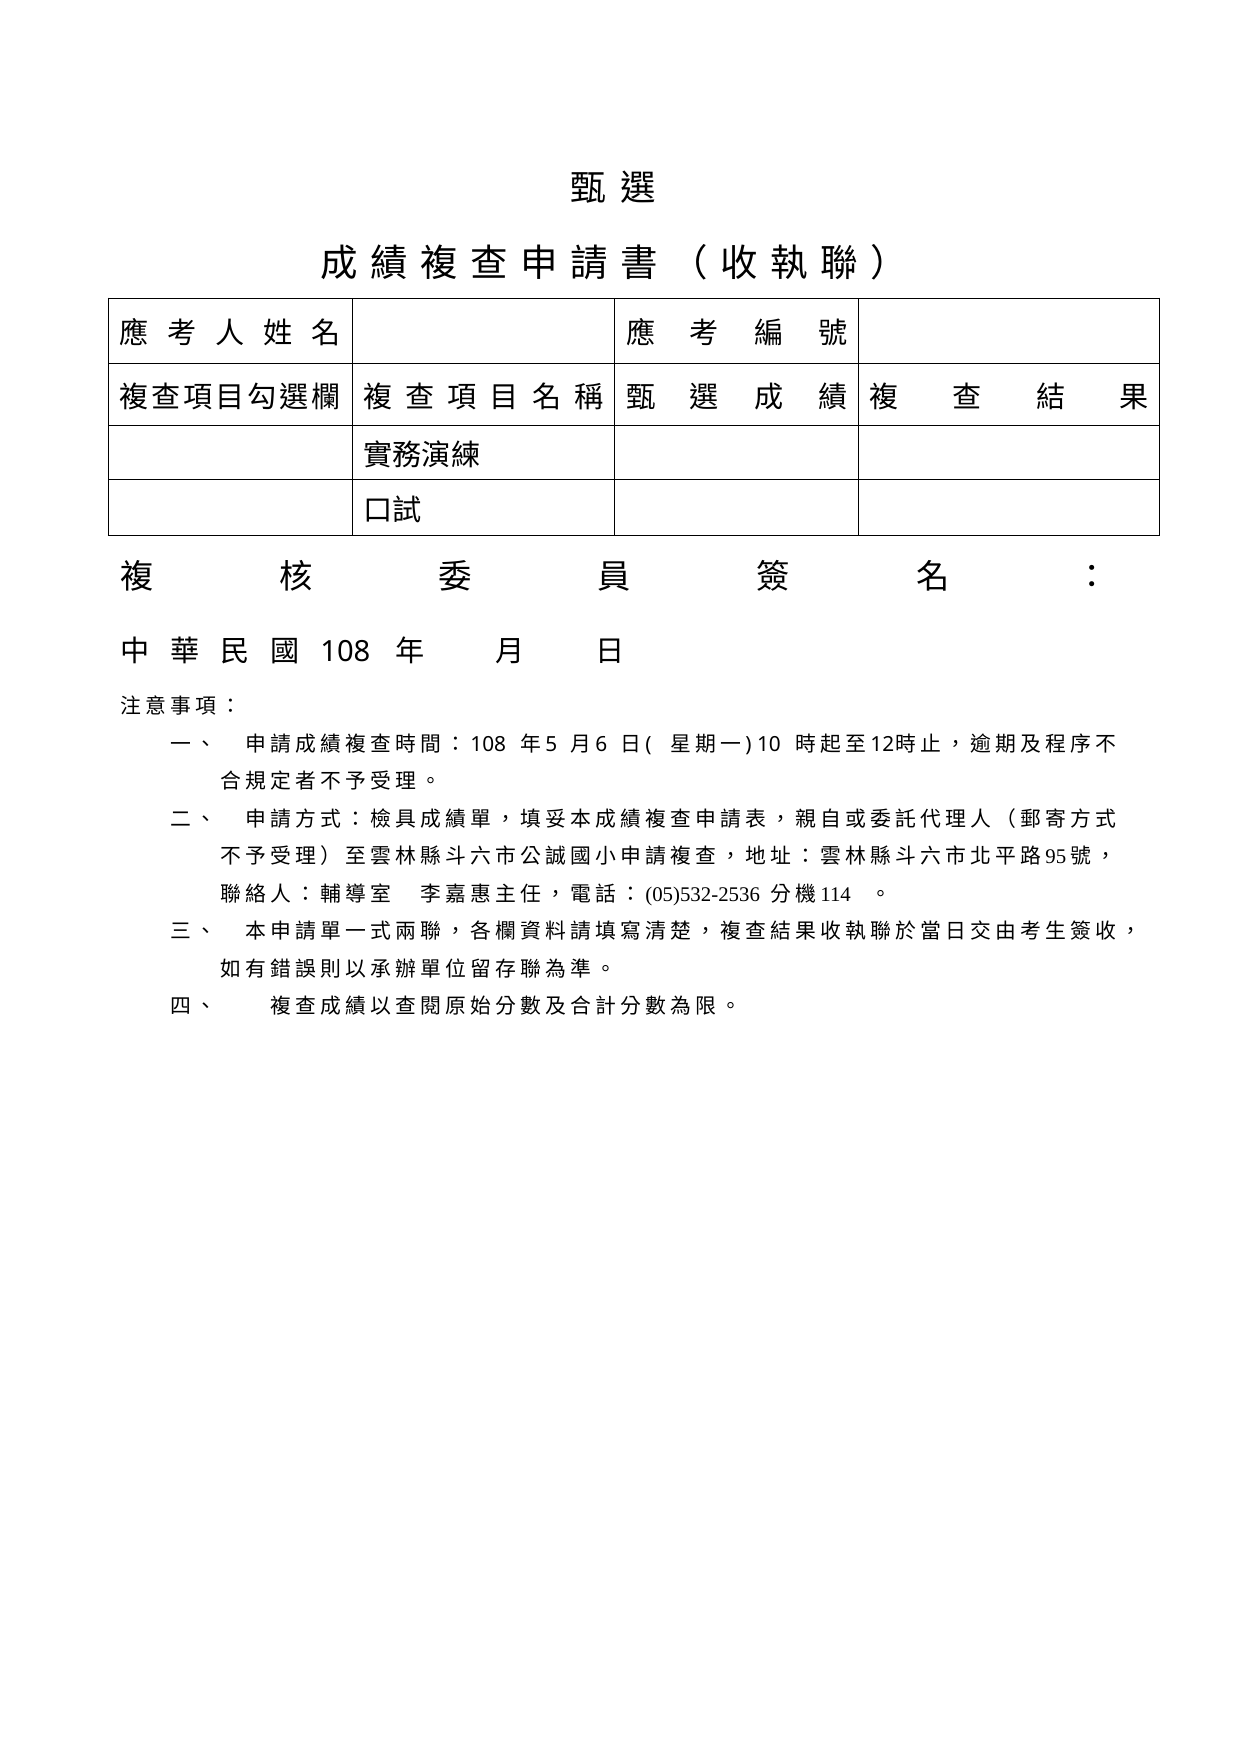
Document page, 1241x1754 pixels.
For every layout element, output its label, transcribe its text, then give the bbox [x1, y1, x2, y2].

table_cell 複查項目勾選欄 [109, 364, 352, 425]
list 複查成績以查閱原始分數及合計分數為限。 [158, 986, 1125, 1023]
list 申請成績複查時間：108年5月6日(星期一) 10時起至12時止，逾期及程序不合規定者不予受理。 [158, 723, 1125, 798]
table_cell 實務演練 [353, 426, 614, 479]
text 注意事項： [120, 686, 1125, 723]
table_cell [109, 480, 352, 535]
table_header 應考人姓名 [109, 299, 352, 363]
table_header [353, 299, 614, 363]
text 成績複查申請書（收執聯） [120, 222, 1120, 297]
table_cell [859, 480, 1159, 535]
table_cell [859, 426, 1159, 479]
table_cell 口試 [353, 480, 614, 535]
table_cell 複查項目名稱 [353, 364, 614, 425]
table_header 應考編號 [615, 299, 858, 363]
list 申請方式：檢具成績單，填妥本成績複查申請表，親自或委託代理人（郵寄方式不予受理）至雲林縣斗六市公誠國小申請複查，地址：雲林縣斗六市北平路95號，聯絡人：輔導室 李嘉惠主任，電話：(05)532-2536分機114。 [158, 798, 1125, 911]
list 本申請單一式兩聯，各欄資料請填寫清楚，複查結果收執聯於當日交由考生簽收，如有錯誤則以承辦單位留存聯為準。 [158, 911, 1125, 986]
table_cell [615, 426, 858, 479]
table_cell [109, 426, 352, 479]
table_header [859, 299, 1159, 363]
table_cell 甄選成績 [615, 364, 858, 425]
table_cell [615, 480, 858, 535]
table_cell 複查結果 [859, 364, 1159, 425]
text 複核委員簽名： 中華民國108年 月 日 [120, 536, 1125, 686]
text 甄選 [120, 147, 1120, 222]
